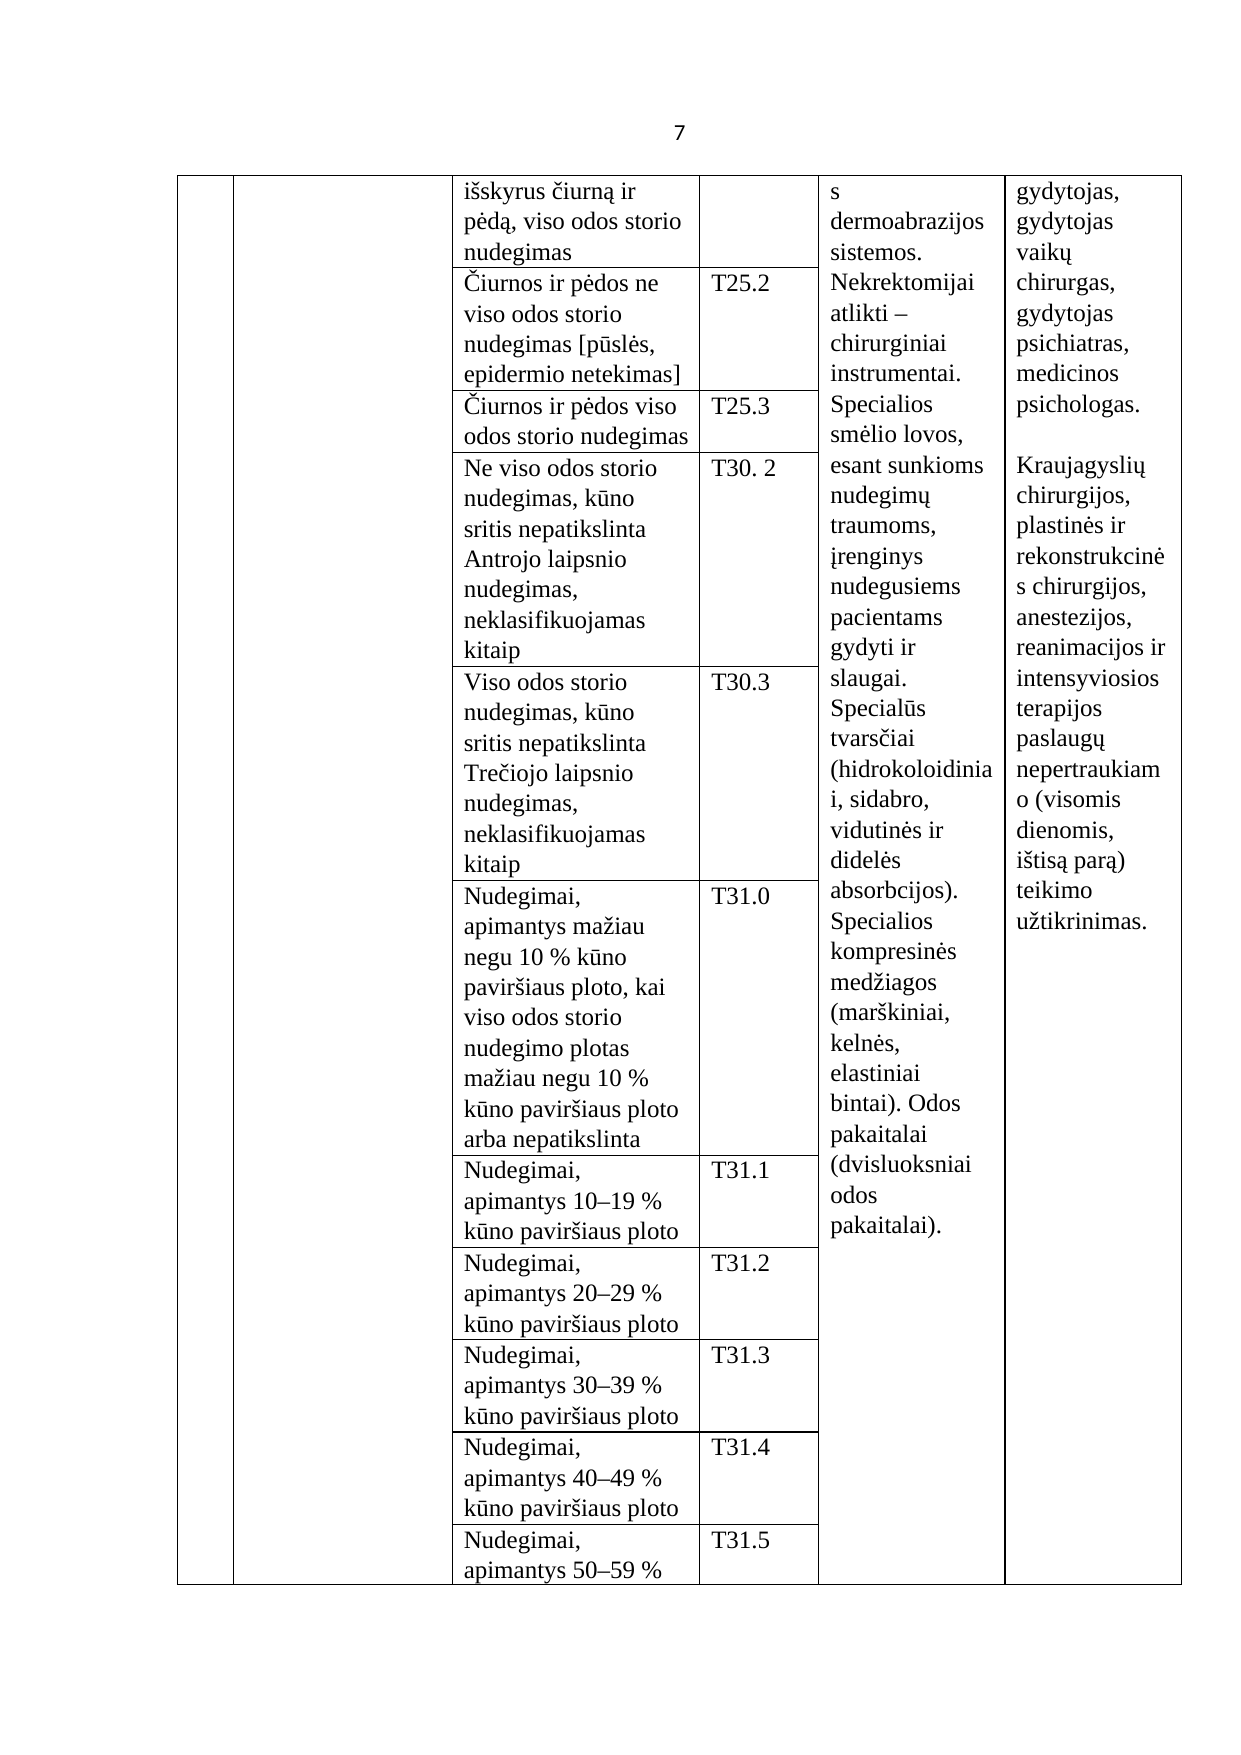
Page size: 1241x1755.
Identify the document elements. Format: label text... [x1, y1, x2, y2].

table_cell Čiurnos ir pėdos ne viso odos storio nudegimas [pūslės, epidermio netekimas] [453, 268, 699, 390]
table_cell Nudegimai, apimantys 10–19 % kūno paviršiaus ploto [453, 1156, 699, 1247]
table_cell T25.3 [700, 391, 818, 452]
table_cell Viso odos storio nudegimas, kūno sritis nepatikslinta Trečiojo laipsnio nudegimas, neklasifikuojamas kitaip [453, 667, 699, 880]
table_cell T31.2 [700, 1248, 818, 1339]
table_cell T25.2 [700, 268, 818, 390]
table_cell T31.3 [700, 1340, 818, 1431]
table_cell T30.3 [700, 667, 818, 880]
table_cell T31.4 [700, 1433, 818, 1524]
table_cell T31.1 [700, 1156, 818, 1247]
table_cell Nudegimai, apimantys 50–59 % [453, 1525, 699, 1584]
table_cell Nudegimai, apimantys 30–39 % kūno paviršiaus ploto [453, 1340, 699, 1431]
table_cell [178, 176, 233, 1584]
table_cell išskyrus čiurną ir pėdą, viso odos storio nudegimas [453, 176, 699, 267]
table_cell Ne viso odos storio nudegimas, kūno sritis nepatikslinta Antrojo laipsnio nudegimas, neklasifikuojamas kitaip [453, 453, 699, 666]
table_cell Nudegimai, apimantys 20–29 % kūno paviršiaus ploto [453, 1248, 699, 1339]
table_cell T31.5 [700, 1525, 818, 1584]
table_cell Nudegimai, apimantys 40–49 % kūno paviršiaus ploto [453, 1433, 699, 1524]
table_cell T31.0 [700, 881, 818, 1154]
table_cell gydytojas, gydytojas vaikų chirurgas, gydytojas psichiatras, medicinos psichologas. Kraujagyslių chirurgijos, plastinės ir rekonstrukcinės chirurgijos, anestezijos, reanimacijos ir intensyviosios terapijos paslaugų nepertraukiamo (visomis dienomis, ištisą parą) teikimo užtikrinimas. [1006, 176, 1181, 1584]
table_cell T30. 2 [700, 453, 818, 666]
table_cell [700, 176, 818, 267]
table_cell [234, 176, 452, 1584]
table_cell s dermoabrazijos sistemos. Nekrektomijai atlikti – chirurginiai instrumentai. Specialios smėlio lovos, esant sunkioms nudegimų traumoms, įrenginys nudegusiems pacientams gydyti ir slaugai. Specialūs tvarsčiai (hidrokoloidiniai, sidabro, vidutinės ir didelės absorbcijos). Specialios kompresinės medžiagos (marškiniai, kelnės, elastiniai bintai). Odos pakaitalai (dvisluoksniai odos pakaitalai). [819, 176, 1004, 1584]
table_cell Čiurnos ir pėdos viso odos storio nudegimas [453, 391, 699, 452]
table_cell Nudegimai, apimantys mažiau negu 10 % kūno paviršiaus ploto, kai viso odos storio nudegimo plotas mažiau negu 10 % kūno paviršiaus ploto arba nepatikslinta [453, 881, 699, 1154]
